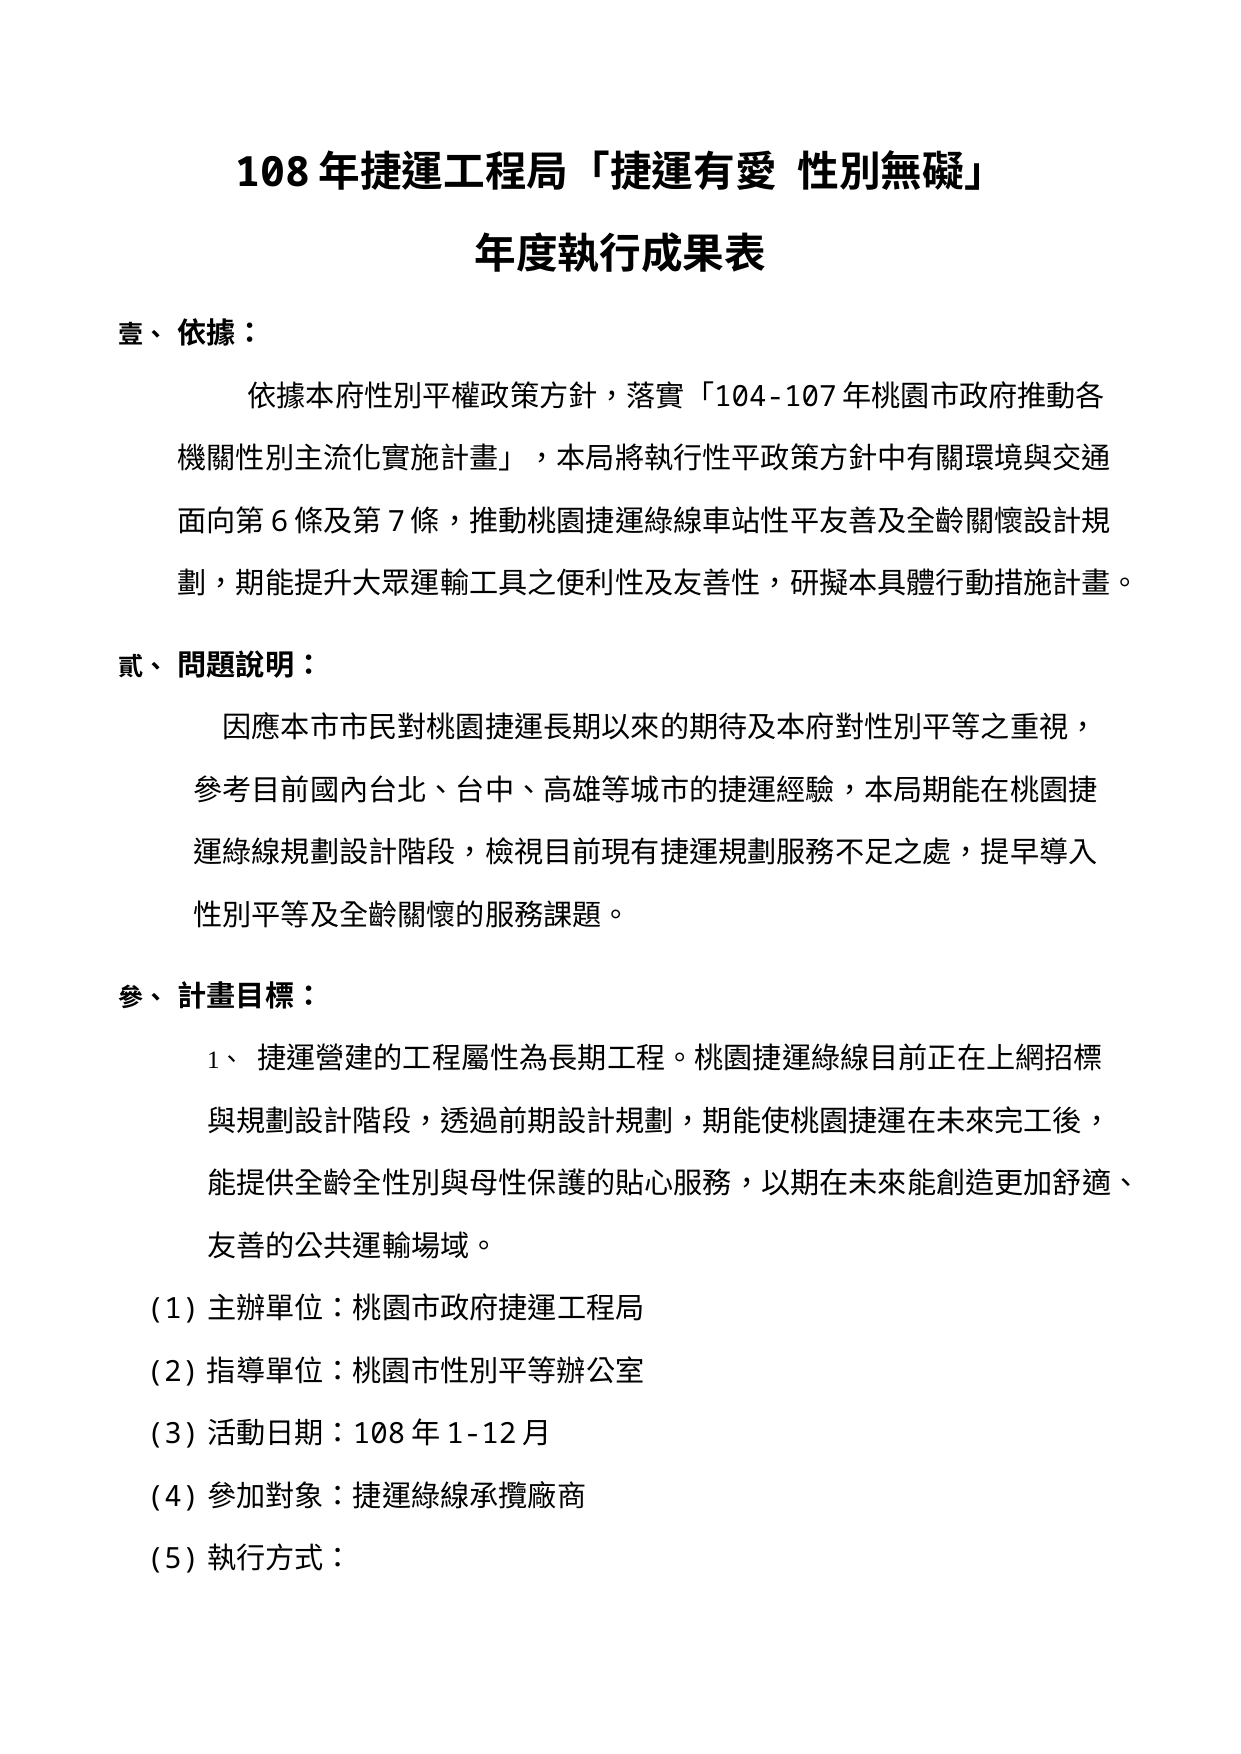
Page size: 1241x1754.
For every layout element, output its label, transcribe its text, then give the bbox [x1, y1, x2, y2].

text 依據本府性別平權政策方針，落實「104-107年桃園市政府推動各機關性別主流化實施計畫」，本局將執行性平政策方針中有關環境與交通面向第6條及第7條，推動桃園捷運綠線車站性平友善及全齡關懷設計規劃，期能提升大眾運輸工具之便利性及友善性，研擬本具體行動措施計畫。 [177, 352, 1122, 602]
list 活動日期：108年1-12月 [147, 1389, 1122, 1452]
list 問題說明： [118, 621, 1122, 683]
list 捷運營建的工程屬性為長期工程。桃園捷運綠線目前正在上網招標與規劃設計階段，透過前期設計規劃，期能使桃園捷運在未來完工後，能提供全齡全性別與母性保護的貼心服務，以期在未來能創造更加舒適、友善的公共運輸場域。 [207, 1014, 1122, 1264]
text 年度執行成果表 [118, 208, 1122, 271]
list 依據： [118, 289, 1122, 352]
list 主辦單位：桃園市政府捷運工程局 [147, 1264, 1122, 1327]
list 參加對象：捷運綠線承攬廠商 [147, 1452, 1122, 1514]
list 計畫目標： [118, 952, 1122, 1014]
list 指導單位：桃園市性別平等辦公室 [146, 1327, 1122, 1389]
list 執行方式： [147, 1514, 1122, 1577]
text 因應本市市民對桃園捷運長期以來的期待及本府對性別平等之重視，參考目前國內台北、台中、高雄等城市的捷運經驗，本局期能在桃園捷運綠線規劃設計階段，檢視目前現有捷運規劃服務不足之處，提早導入性別平等及全齡關懷的服務課題。 [193, 683, 1122, 933]
text 108年捷運工程局「捷運有愛 性別無礙」 [118, 127, 1122, 189]
